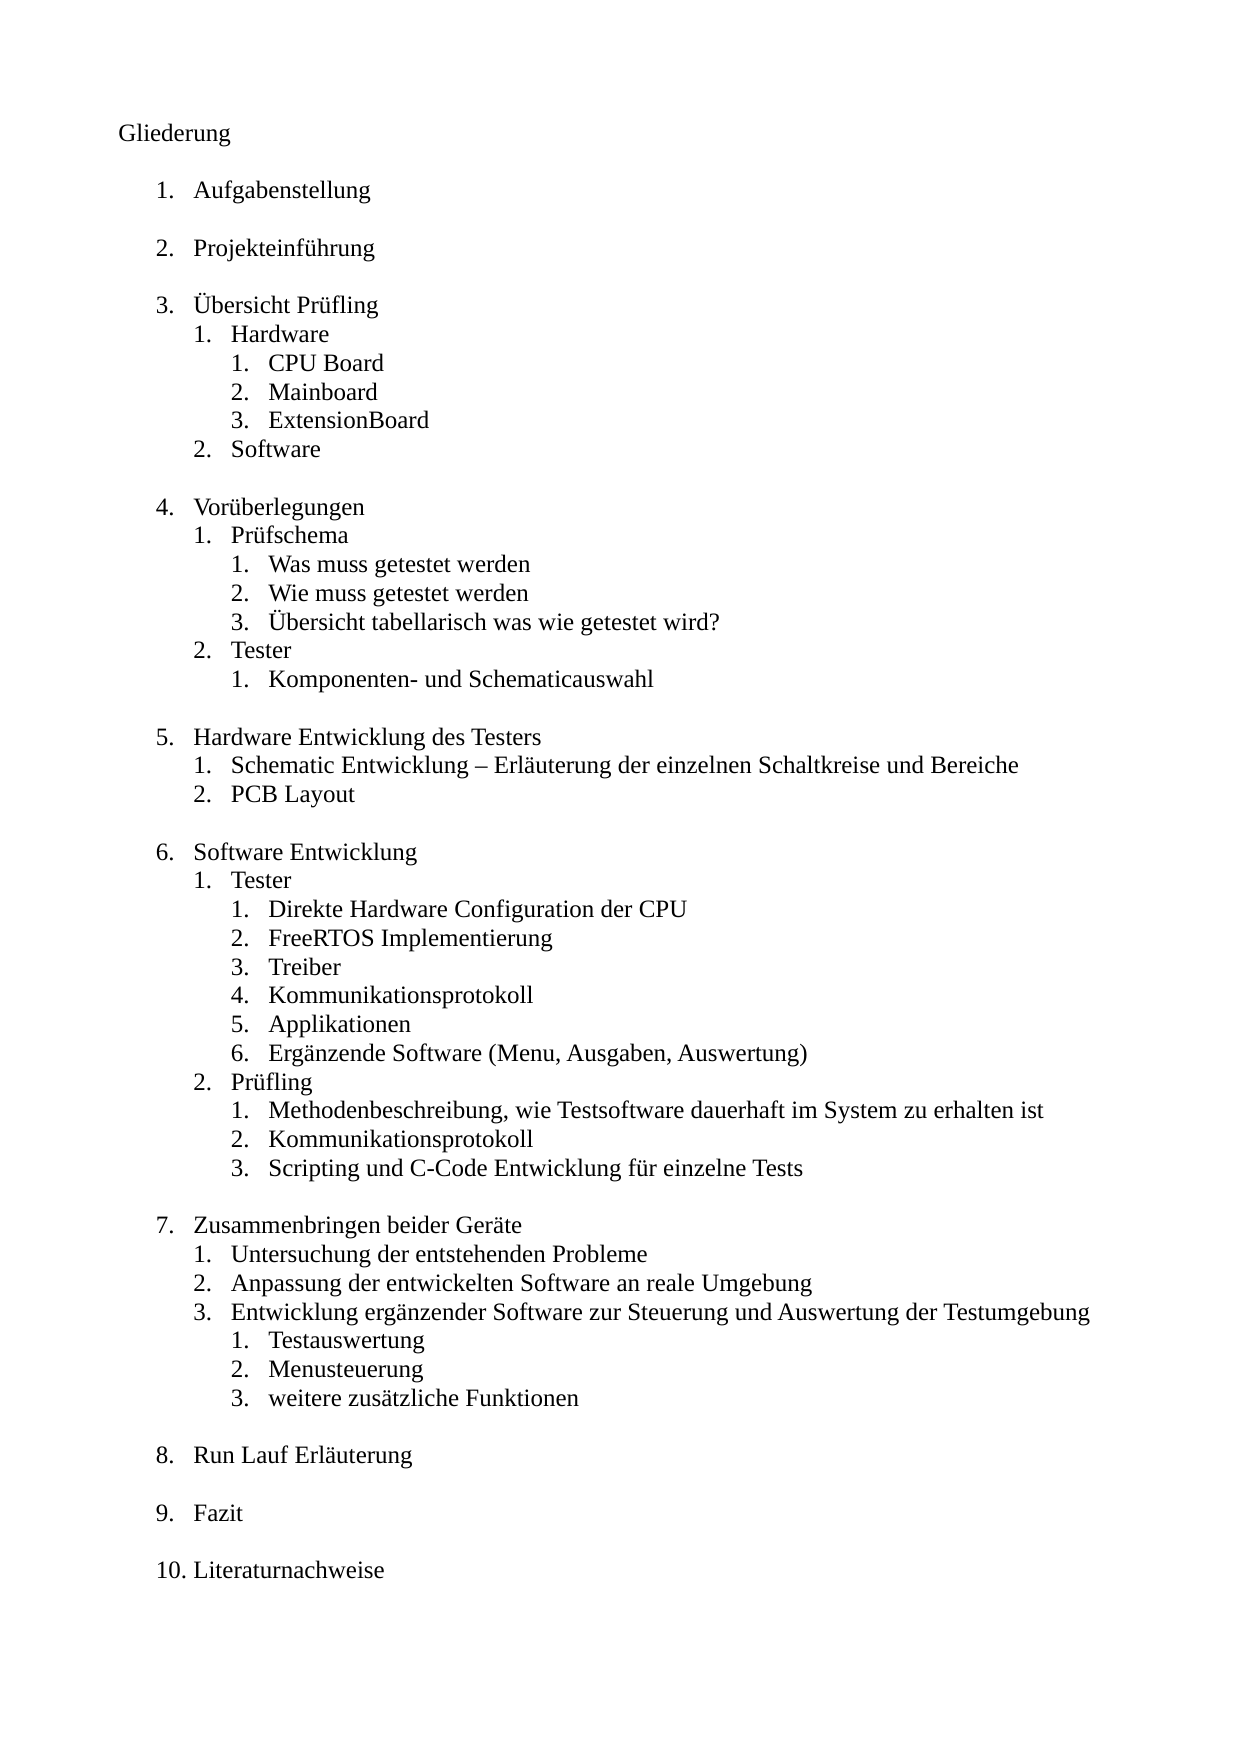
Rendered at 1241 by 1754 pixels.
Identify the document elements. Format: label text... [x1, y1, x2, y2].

list Vorüberlegungen [156, 492, 1122, 521]
list Run Lauf Erläuterung [156, 1441, 1122, 1469]
list Aufgabenstellung [156, 176, 1122, 204]
list Testauswertung [231, 1326, 1122, 1354]
list Prüfschema [193, 521, 1122, 549]
list Prüfling [193, 1067, 1122, 1096]
list Hardware [193, 319, 1122, 348]
list Mainboard [231, 377, 1122, 406]
list Treiber [231, 952, 1122, 981]
list Übersicht Prüfling [156, 291, 1122, 319]
list weitere zusätzliche Funktionen [231, 1383, 1122, 1412]
list Schematic Entwicklung – Erläuterung der einzelnen Schaltkreise und Bereiche [193, 751, 1122, 779]
list Methodenbeschreibung, wie Testsoftware dauerhaft im System zu erhalten ist [231, 1096, 1122, 1124]
list Projekteinführung [156, 233, 1122, 262]
list Applikationen [231, 1009, 1122, 1038]
list Zusammenbringen beider Geräte [156, 1211, 1122, 1239]
list Übersicht tabellarisch was wie getestet wird? [231, 607, 1122, 636]
list Entwicklung ergänzender Software zur Steuerung und Auswertung der Testumgebung [193, 1297, 1122, 1326]
list Direkte Hardware Configuration der CPU [231, 894, 1122, 923]
list Tester [193, 636, 1122, 664]
list Was muss getestet werden [231, 549, 1122, 578]
list CPU Board [231, 348, 1122, 377]
list Kommunikationsprotokoll [231, 981, 1122, 1009]
list Kommunikationsprotokoll [231, 1124, 1122, 1153]
list Fazit [156, 1498, 1122, 1527]
list Ergänzende Software (Menu, Ausgaben, Auswertung) [231, 1038, 1122, 1067]
list Hardware Entwicklung des Testers [156, 722, 1122, 751]
list Untersuchung der entstehenden Probleme [193, 1239, 1122, 1268]
list Anpassung der entwickelten Software an reale Umgebung [193, 1268, 1122, 1297]
list PCB Layout [193, 779, 1122, 808]
list Software [193, 434, 1122, 463]
list Scripting und C-Code Entwicklung für einzelne Tests [231, 1153, 1122, 1182]
list FreeRTOS Implementierung [231, 923, 1122, 952]
list Wie muss getestet werden [231, 578, 1122, 607]
list Menusteuerung [231, 1354, 1122, 1383]
list Komponenten- und Schematicauswahl [231, 664, 1122, 693]
text Gliederung [118, 118, 1122, 147]
list ExtensionBoard [231, 406, 1122, 434]
list Tester [193, 866, 1122, 894]
list Literaturnachweise [156, 1556, 1122, 1584]
list Software Entwicklung [156, 837, 1122, 866]
